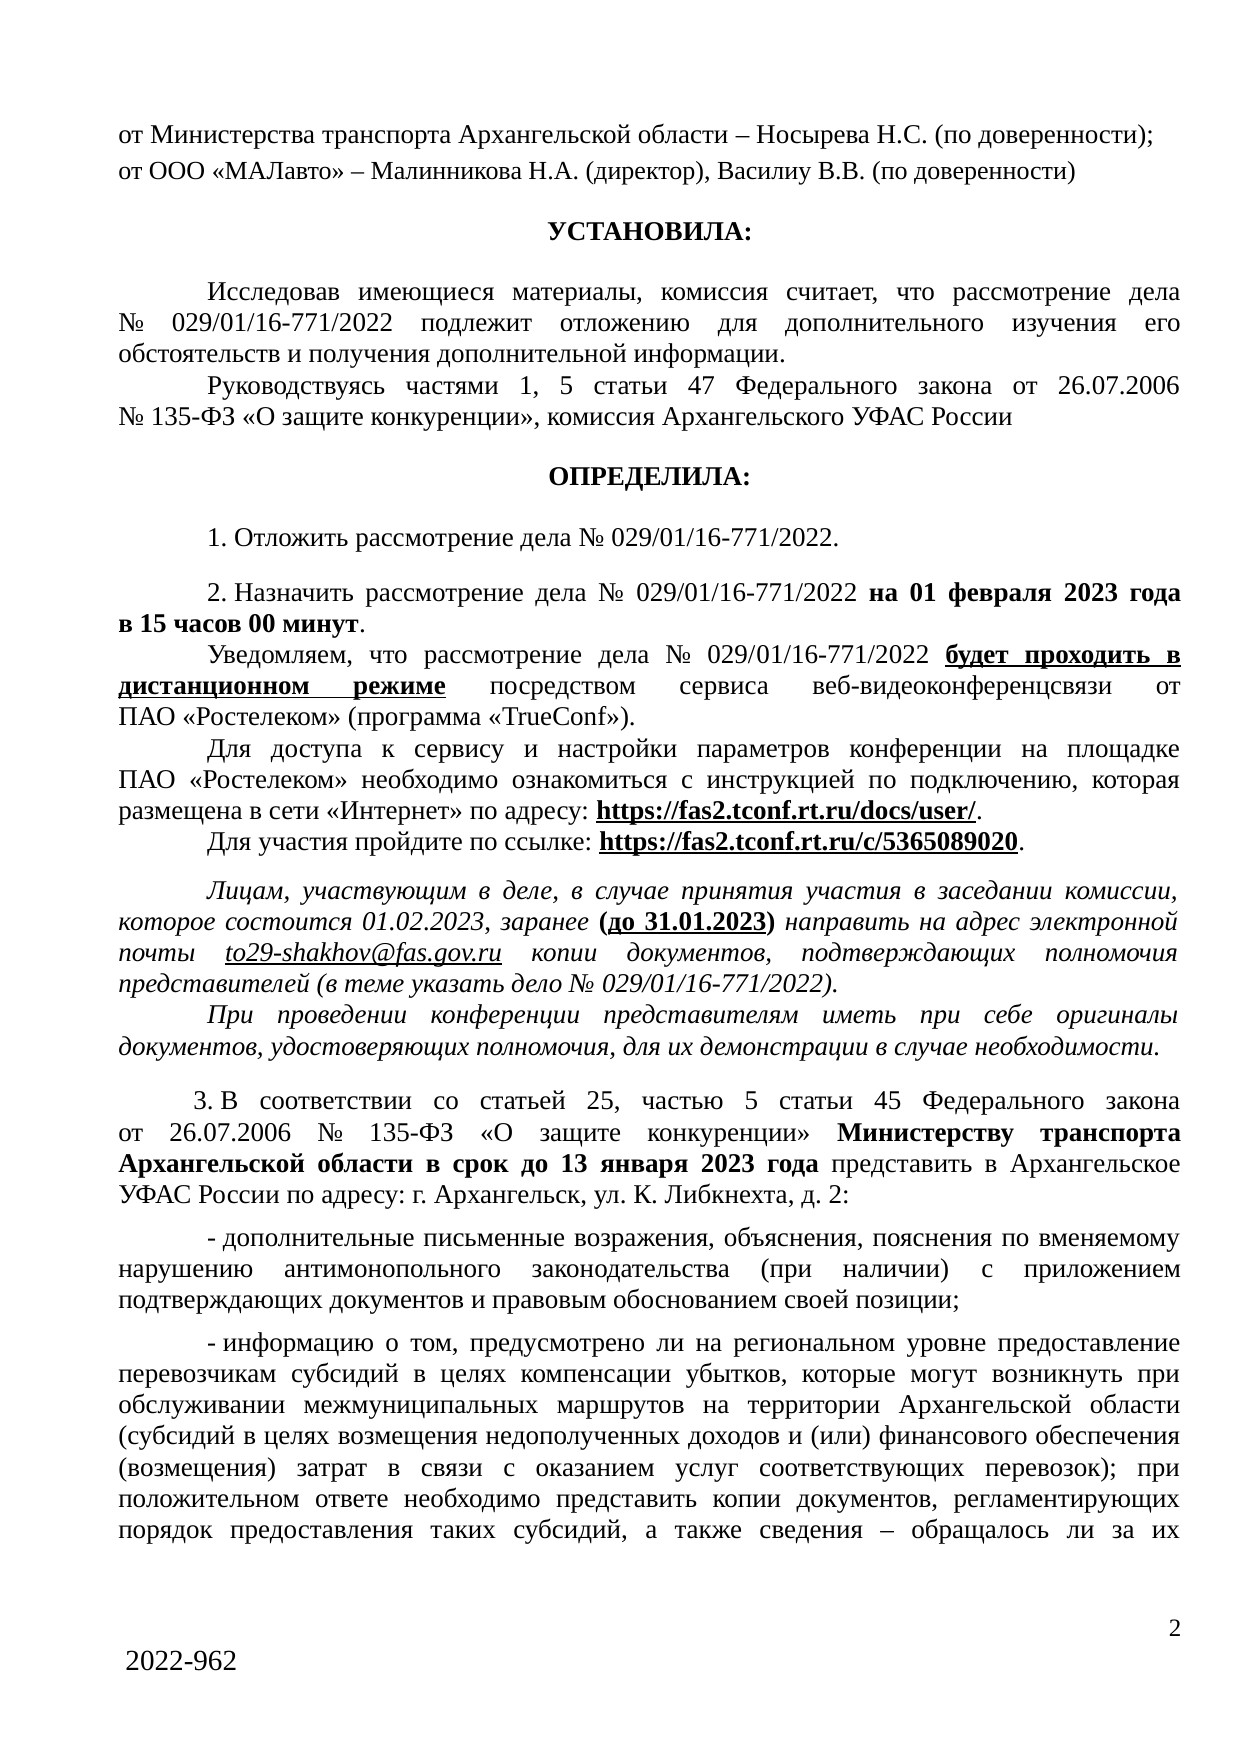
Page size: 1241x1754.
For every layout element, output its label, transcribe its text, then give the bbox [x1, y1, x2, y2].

text - информацию о том, предусмотрено ли на региональном уровне предоставление перевозчикам субсидий в целях компенсации убытков, которые могут возникнуть при обслуживании межмуниципальных маршрутов на территории Архангельской области (субсидий в целях возмещения недополученных доходов и (или) финансового обеспечения (возмещения) затрат в связи с оказанием услуг соответствующих перевозок); при положительном ответе необходимо представить копии документов, регламентирующих порядок предоставления таких субсидий, а также сведения – обращалось ли за их [118, 1326, 1181, 1544]
text При проведении конференции представителям иметь при себе оригиналы документов, удостоверяющих полномочия, для их демонстрации в случае необходимости. [118, 998, 1181, 1061]
text Уведомляем, что рассмотрение дела № 029/01/16-771/2022 будет проходить в дистанционном режиме посредством сервиса веб-видеоконференцсвязи от ПАО «Ростелеком» (программа «TrueConf»). [118, 638, 1181, 732]
text Лицам, участвующим в деле, в случае принятия участия в заседании комиссии, которое состоится 01.02.2023, заранее (до 31.01.2023) направить на адрес электронной почты to29-shakhov@fas.gov.ru копии документов, подтверждающих полномочия представителей (в теме указать дело № 029/01/16-771/2022). [118, 874, 1181, 998]
text - дополнительные письменные возражения, объяснения, пояснения по вменяемому нарушению антимонопольного законодательства (при наличии) с приложением подтверждающих документов и правовым обоснованием своей позиции; [118, 1221, 1181, 1314]
text Руководствуясь частями 1, 5 статьи 47 Федерального закона от 26.07.2006 № 135-ФЗ «О защите конкуренции», комиссия Архангельского УФАС России [118, 369, 1181, 431]
text Для участия пройдите по ссылке: https://fas2.tconf.rt.ru/c/5365089020. [118, 825, 1181, 856]
text 3. В соответствии со статьей 25, частью 5 статьи 45 Федерального закона от 26.07.2006 № 135-ФЗ «О защите конкуренции» Министерству транспорта Архангельской области в срок до 13 января 2023 года представить в Архангельское УФАС России по адресу: г. Архангельск, ул. К. Либкнехта, д. 2: [118, 1084, 1181, 1209]
text от ООО «МАЛавто» – Малинникова Н.А. (директор), Василиу В.В. (по доверенности) [118, 155, 1181, 185]
text от Министерства транспорта Архангельской области – Носырева Н.С. (по доверенности); [118, 118, 1181, 149]
text 2. Назначить рассмотрение дела № 029/01/16-771/2022 на 01 февраля 2023 года в 15 часов 00 минут. [118, 576, 1181, 638]
text ОПРЕДЕЛИЛА: [118, 461, 1181, 492]
text 1. Отложить рассмотрение дела № 029/01/16-771/2022. [118, 521, 1181, 552]
text УСТАНОВИЛА: [118, 215, 1181, 246]
text Исследовав имеющиеся материалы, комиссия считает, что рассмотрение дела № 029/01/16-771/2022 подлежит отложению для дополнительного изучения его обстоятельств и получения дополнительной информации. [118, 275, 1181, 369]
text Для доступа к сервису и настройки параметров конференции на площадке ПАО «Ростелеком» необходимо ознакомиться с инструкцией по подключению, которая размещена в сети «Интернет» по адресу: https://fas2.tconf.rt.ru/docs/user/. [118, 732, 1181, 825]
